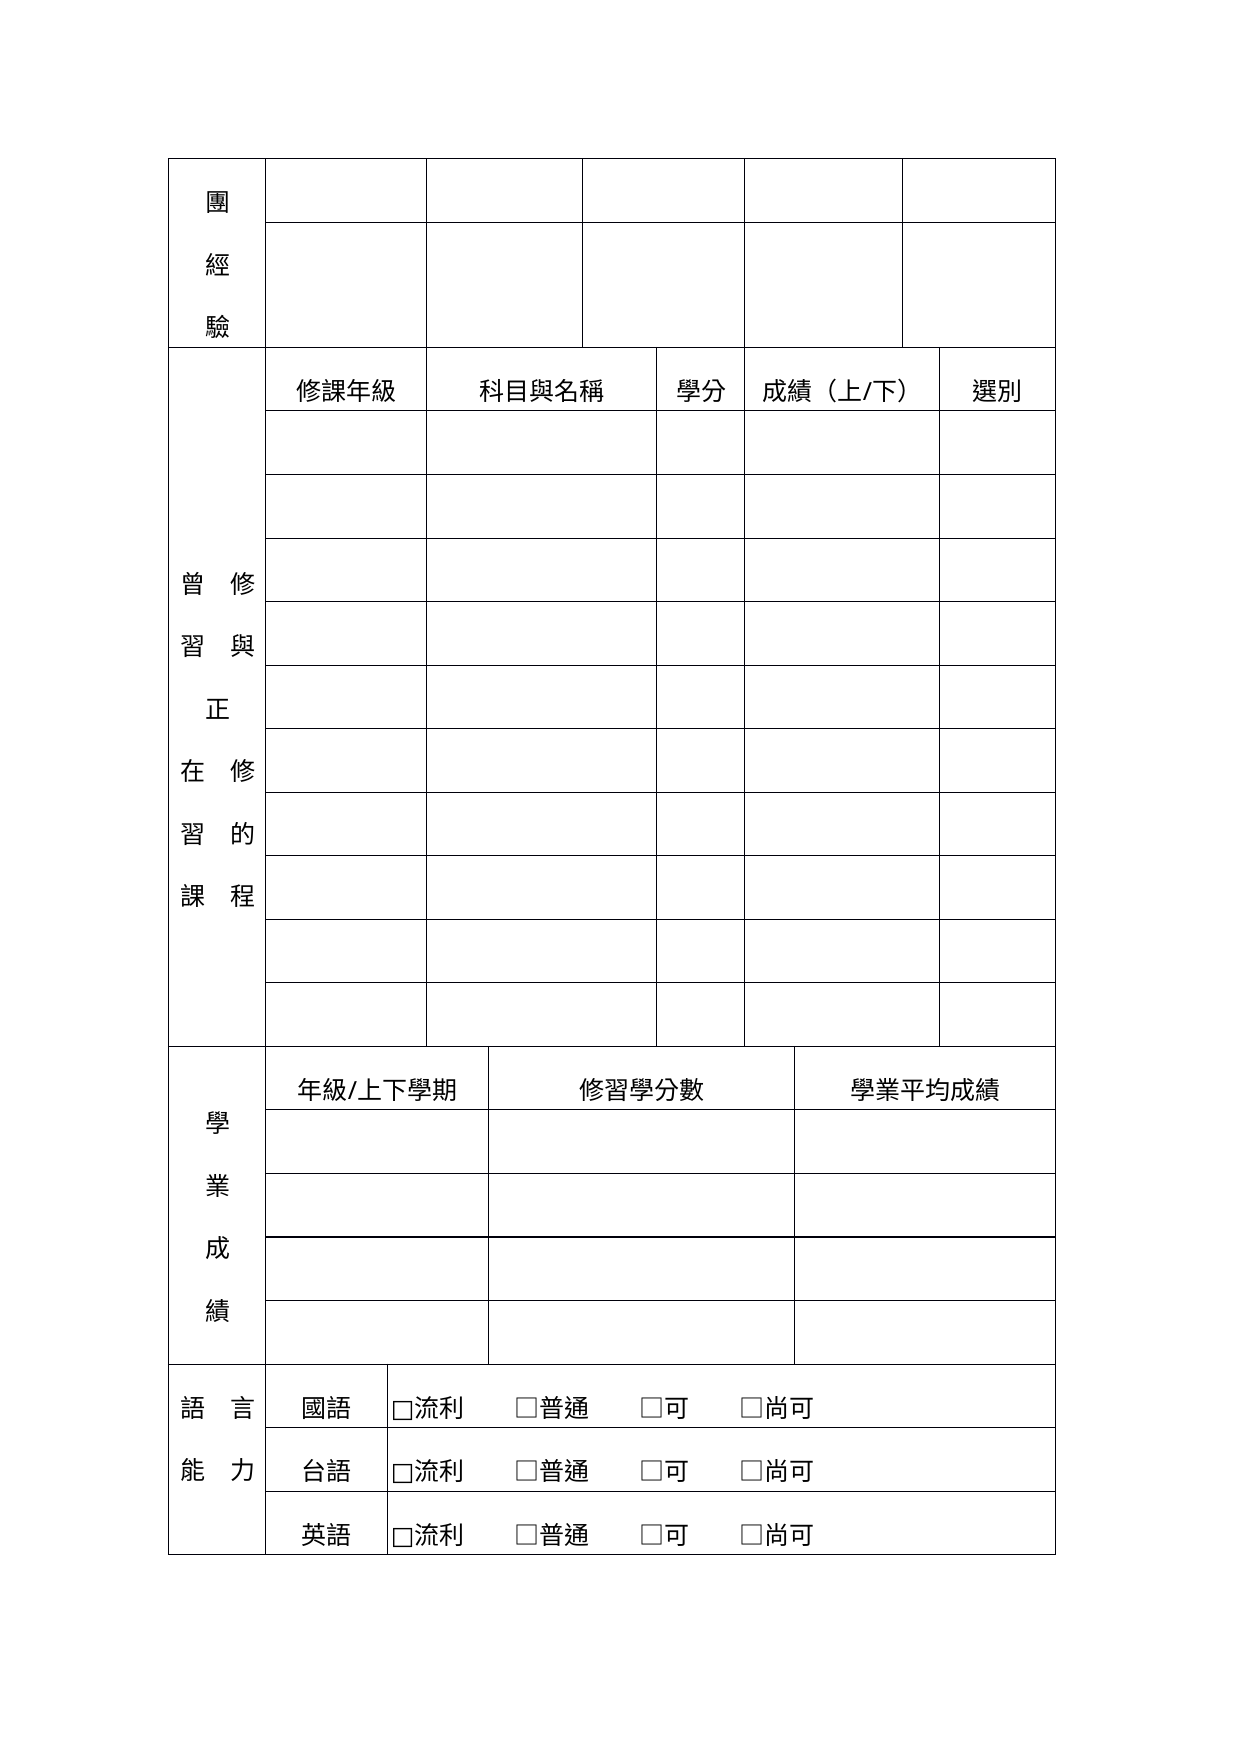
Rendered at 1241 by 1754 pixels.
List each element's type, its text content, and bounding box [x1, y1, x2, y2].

table_cell [489, 1301, 794, 1363]
table_cell [427, 539, 656, 601]
table_cell [489, 1110, 794, 1173]
table_cell [427, 411, 656, 474]
table_cell [266, 223, 426, 347]
table_cell [266, 539, 426, 601]
table_cell [489, 1238, 794, 1300]
table_cell [657, 983, 744, 1046]
table_cell [583, 159, 744, 222]
table_cell [489, 1174, 794, 1236]
table_cell [266, 856, 426, 919]
table_cell 團 經 驗 [169, 159, 265, 347]
table_cell [266, 1238, 488, 1300]
table_cell [657, 666, 744, 728]
table_cell [795, 1110, 1055, 1173]
table_cell [940, 539, 1055, 601]
table_cell [427, 983, 656, 1046]
table_cell [657, 602, 744, 664]
table_cell [745, 729, 939, 792]
table_cell □流利 □普通 □可 □尚可 [388, 1365, 1055, 1427]
table_cell [427, 223, 582, 347]
table_cell [266, 666, 426, 728]
table_cell [745, 666, 939, 728]
table_cell [583, 223, 744, 347]
table_cell 年級/上下學期 [266, 1047, 488, 1109]
table_cell [745, 983, 939, 1046]
table_cell 學業平均成績 [795, 1047, 1055, 1109]
table_cell [745, 793, 939, 855]
table_cell [657, 793, 744, 855]
table_cell [427, 602, 656, 664]
table_cell 學 業 成 績 [169, 1047, 265, 1363]
table_cell [427, 729, 656, 792]
table_cell 台語 [266, 1428, 387, 1491]
table_cell [745, 475, 939, 537]
table_cell [940, 856, 1055, 919]
table_cell [940, 920, 1055, 982]
table_cell [745, 539, 939, 601]
table_cell [940, 983, 1055, 1046]
table_cell [903, 223, 1055, 347]
table_cell [940, 475, 1055, 537]
table_cell 曾 修 習 與 正 在 修 習 的 課 程 [169, 348, 265, 1046]
table_cell [745, 223, 902, 347]
table_cell [427, 159, 582, 222]
table_cell [903, 159, 1055, 222]
table_cell [940, 411, 1055, 474]
table_cell □流利 □普通 □可 □尚可 [388, 1492, 1055, 1554]
table_cell [745, 602, 939, 664]
table_cell [940, 666, 1055, 728]
table_cell [427, 793, 656, 855]
table_cell [266, 983, 426, 1046]
table_cell [745, 856, 939, 919]
table_cell [795, 1174, 1055, 1236]
table_cell [427, 666, 656, 728]
table_cell [795, 1238, 1055, 1300]
table_cell 修課年級 [266, 348, 426, 410]
table_cell [266, 602, 426, 664]
table_cell [266, 920, 426, 982]
table_cell [940, 602, 1055, 664]
table_cell 選別 [940, 348, 1055, 410]
table_cell [745, 920, 939, 982]
table_cell [266, 159, 426, 222]
table_cell [745, 159, 902, 222]
table_cell 修習學分數 [489, 1047, 794, 1109]
table_cell [657, 856, 744, 919]
table_cell 成績（上/下） [745, 348, 939, 410]
table_cell [657, 411, 744, 474]
table_cell [427, 856, 656, 919]
table_cell [657, 539, 744, 601]
table_cell [657, 475, 744, 537]
table_cell [266, 1174, 488, 1236]
table_cell 國語 [266, 1365, 387, 1427]
table_cell [745, 411, 939, 474]
table_cell [266, 1110, 488, 1173]
table_cell [266, 475, 426, 537]
table_cell 語 言 能 力 [169, 1365, 265, 1554]
table_cell □流利 □普通 □可 □尚可 [388, 1428, 1055, 1491]
table_cell [266, 1301, 488, 1363]
table_cell [427, 920, 656, 982]
table_cell [266, 793, 426, 855]
table_cell [657, 729, 744, 792]
table_cell [795, 1301, 1055, 1363]
table_cell [940, 729, 1055, 792]
table_cell 學分 [657, 348, 744, 410]
table_cell [266, 411, 426, 474]
table_cell [266, 729, 426, 792]
table_cell 科目與名稱 [427, 348, 656, 410]
table_cell [427, 475, 656, 537]
table_cell [940, 793, 1055, 855]
table_cell [657, 920, 744, 982]
table_cell 英語 [266, 1492, 387, 1554]
